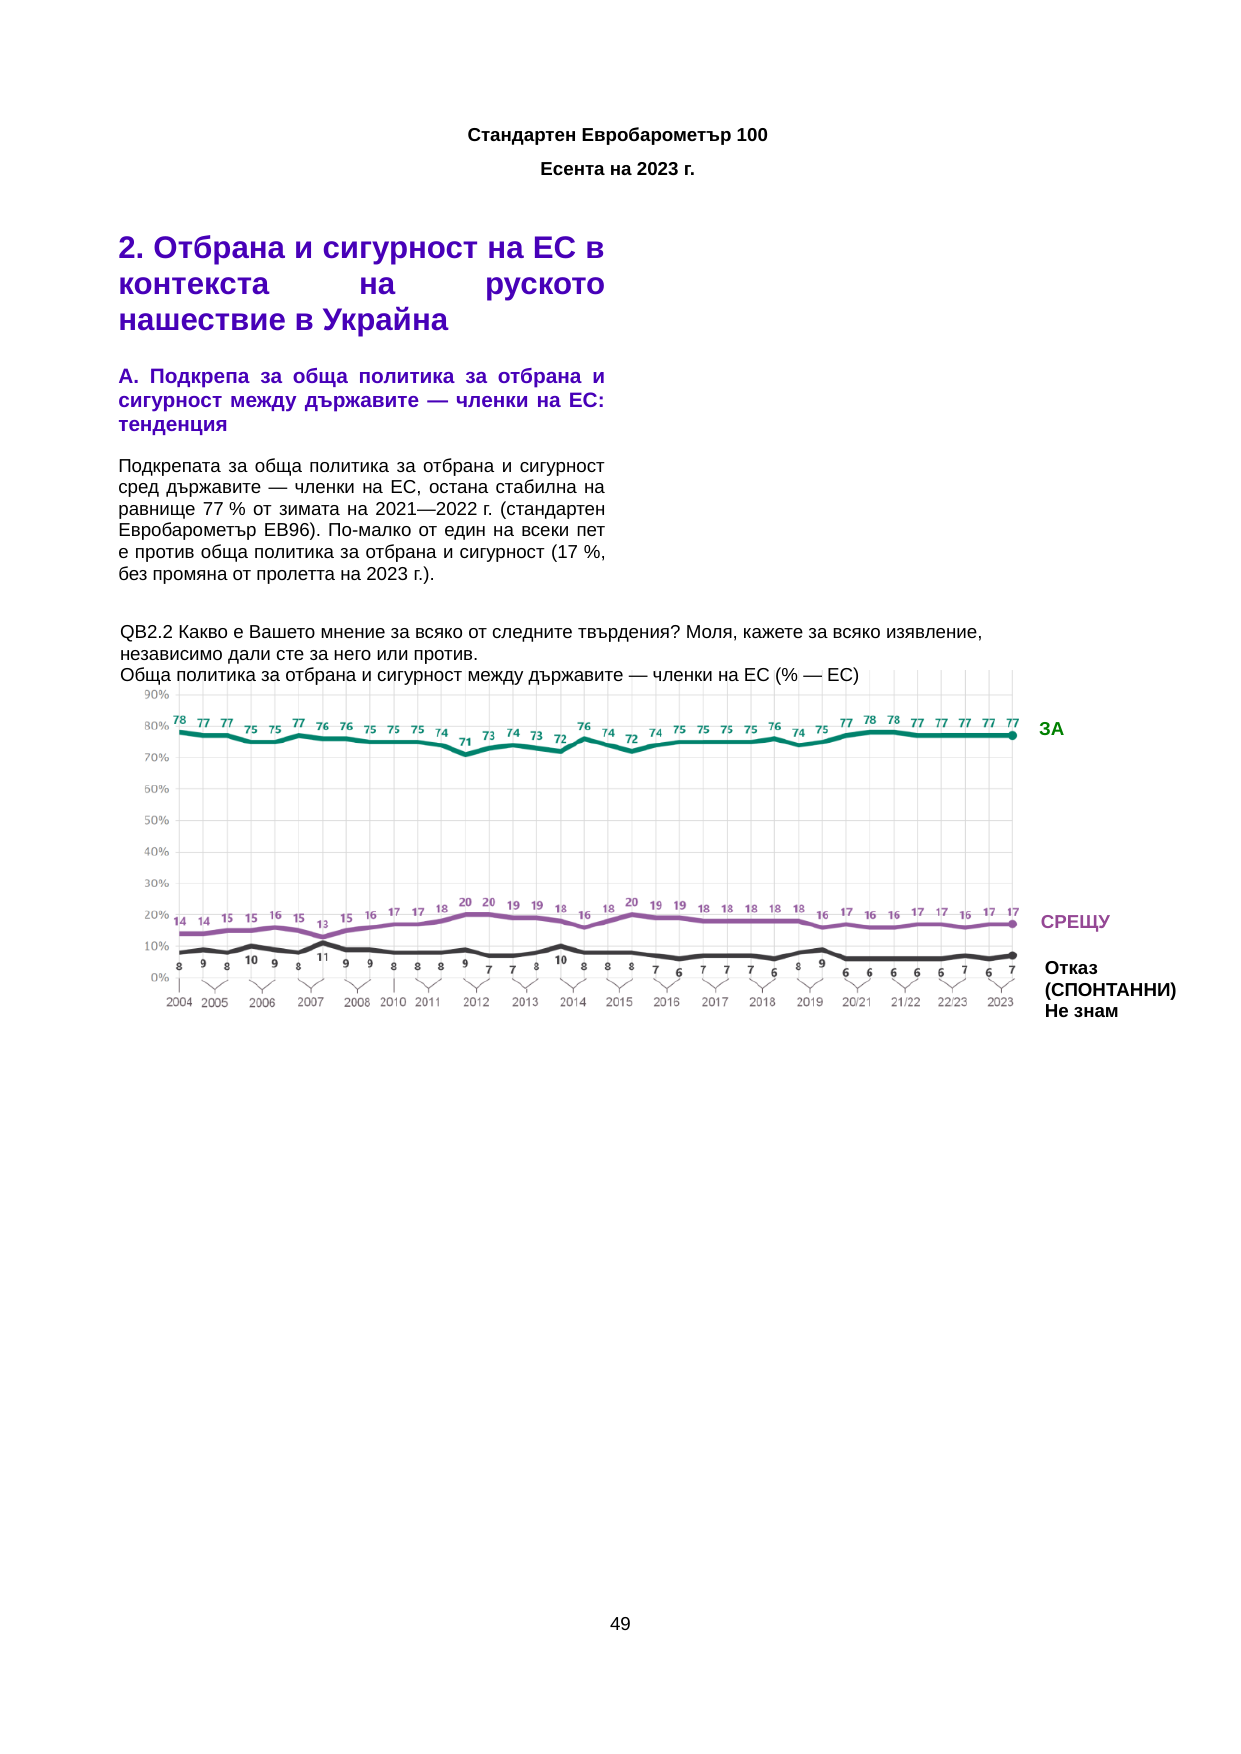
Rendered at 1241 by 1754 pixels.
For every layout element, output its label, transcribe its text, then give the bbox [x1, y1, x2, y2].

picture [132, 659, 1022, 1024]
text Подкрепата за обща политика за отбрана и сигурност сред държавите — членки на ЕС, остана стабилна на равнище 77 % от зимата на 2021—2022 г. (стандартен Евробарометър EB96). По-малко от един на всеки пет е против обща политика за отбрана и сигурност (17 %, без промяна от пролетта на 2023 г.). [118, 454, 605, 584]
subtitle A. Подкрепа за обща политика за отбрана и сигурност между държавите — членки на ЕС: тенденция [118, 364, 605, 436]
subtitle 2. Отбрана и сигурност на ЕС в контекста на руското нашествие в Украйна [118, 229, 605, 337]
